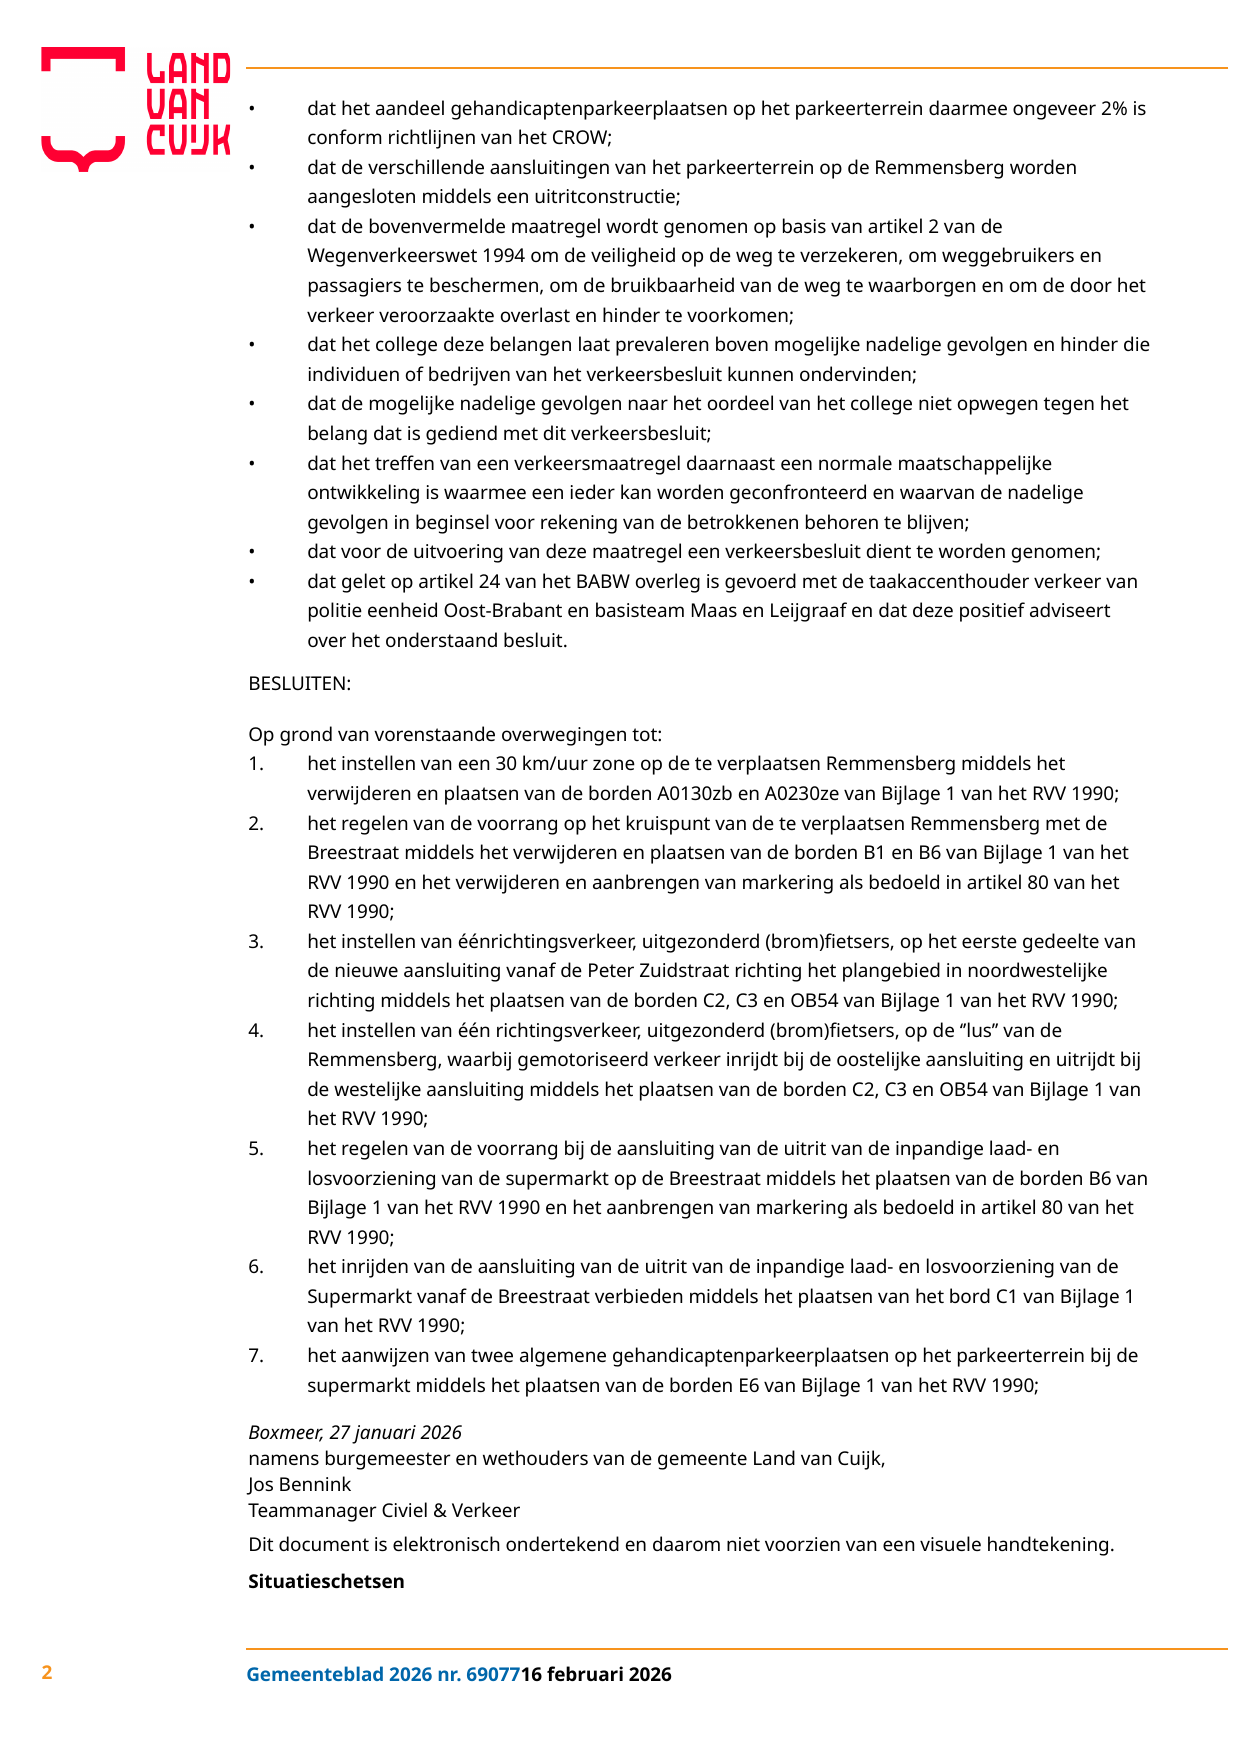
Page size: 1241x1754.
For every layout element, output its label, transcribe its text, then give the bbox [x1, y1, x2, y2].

list het aanwijzen van twee algemene gehandicaptenparkeerplaatsen op het parkeerterrein bij de supermarkt middels het plaatsen van de borden E6 van Bijlage 1 van het RVV 1990; [248, 1342, 1152, 1397]
text Situatieschetsen [248, 1573, 1152, 1592]
list dat voor de uitvoering van deze maatregel een verkeersbesluit dient te worden genomen; [248, 538, 1152, 564]
list dat het aandeel gehandicaptenparkeerplaatsen op het parkeerterrein daarmee ongeveer 2% is conform richtlijnen van het CROW; [248, 95, 1152, 150]
list dat de verschillende aansluitingen van het parkeerterrein op de Remmensberg worden aangesloten middels een uitritconstructie; [248, 154, 1152, 209]
list het regelen van de voorrang bij de aansluiting van de uitrit van de inpandige laad- en losvoorziening van de supermarkt op de Breestraat middels het plaatsen van de borden B6 van Bijlage 1 van het RVV 1990 en het aanbrengen van markering als bedoeld in artikel 80 van het RVV 1990; [248, 1135, 1152, 1249]
list het instellen van éénrichtingsverkeer, uitgezonderd (brom)fietsers, op het eerste gedeelte van de nieuwe aansluiting vanaf de Peter Zuidstraat richting het plangebied in noordwestelijke richting middels het plaatsen van de borden C2, C3 en OB54 van Bijlage 1 van het RVV 1990; [248, 928, 1152, 1013]
list het instellen van een 30 km/uur zone op de te verplaatsen Remmensberg middels het verwijderen en plaatsen van de borden A0130zb en A0230ze van Bijlage 1 van het RVV 1990; [248, 751, 1152, 806]
list het regelen van de voorrang op het kruispunt van de te verplaatsen Remmensberg met de Breestraat middels het verwijderen en plaatsen van de borden B1 en B6 van Bijlage 1 van het RVV 1990 en het verwijderen en aanbrengen van markering als bedoeld in artikel 80 van het RVV 1990; [248, 810, 1152, 924]
list dat het college deze belangen laat prevaleren boven mogelijke nadelige gevolgen en hinder die individuen of bedrijven van het verkeersbesluit kunnen ondervinden; [248, 331, 1152, 387]
text Dit document is elektronisch ondertekend en daarom niet voorzien van een visuele handtekening. [248, 1536, 1152, 1555]
list het inrijden van de aansluiting van de uitrit van de inpandige laad- en losvoorziening van de Supermarkt vanaf de Breestraat verbieden middels het plaatsen van het bord C1 van Bijlage 1 van het RVV 1990; [248, 1253, 1152, 1338]
list dat gelet op artikel 24 van het BABW overleg is gevoerd met de taakaccenthouder verkeer van politie eenheid Oost-Brabant en basisteam Maas en Leijgraaf en dat deze positief adviseert over het onderstaand besluit. [248, 568, 1152, 653]
list dat de mogelijke nadelige gevolgen naar het oordeel van het college niet opwegen tegen het belang dat is gediend met dit verkeersbesluit; [248, 391, 1152, 446]
list dat de bovenvermelde maatregel wordt genomen op basis van artikel 2 van de Wegenverkeerswet 1994 om de veiligheid op de weg te verzekeren, om weggebruikers en passagiers te beschermen, om de bruikbaarheid van de weg te waarborgen en om de door het verkeer veroorzaakte overlast en hinder te voorkomen; [248, 213, 1152, 328]
list dat het treffen van een verkeersmaatregel daarnaast een normale maatschappelijke ontwikkeling is waarmee een ieder kan worden geconfronteerd en waarvan de nadelige gevolgen in beginsel voor rekening van de betrokkenen behoren te blijven; [248, 450, 1152, 535]
text BESLUITEN: [248, 671, 1152, 696]
text Jos Bennink [248, 1471, 1152, 1497]
text Teammanager Civiel & Verkeer [248, 1497, 1152, 1522]
text Boxmeer, 27 januari 2026 [248, 1419, 1152, 1445]
text namens burgemeester en wethouders van de gemeente Land van Cuijk, [248, 1445, 1152, 1471]
list het instellen van één richtingsverkeer, uitgezonderd (brom)fietsers, op de ‘’lus’’ van de Remmensberg, waarbij gemotoriseerd verkeer inrijdt bij de oostelijke aansluiting en uitrijdt bij de westelijke aansluiting middels het plaatsen van de borden C2, C3 en OB54 van Bijlage 1 van het RVV 1990; [248, 1017, 1152, 1131]
text Op grond van vorenstaande overwegingen tot: [248, 721, 1152, 747]
picture [41, 47, 231, 172]
